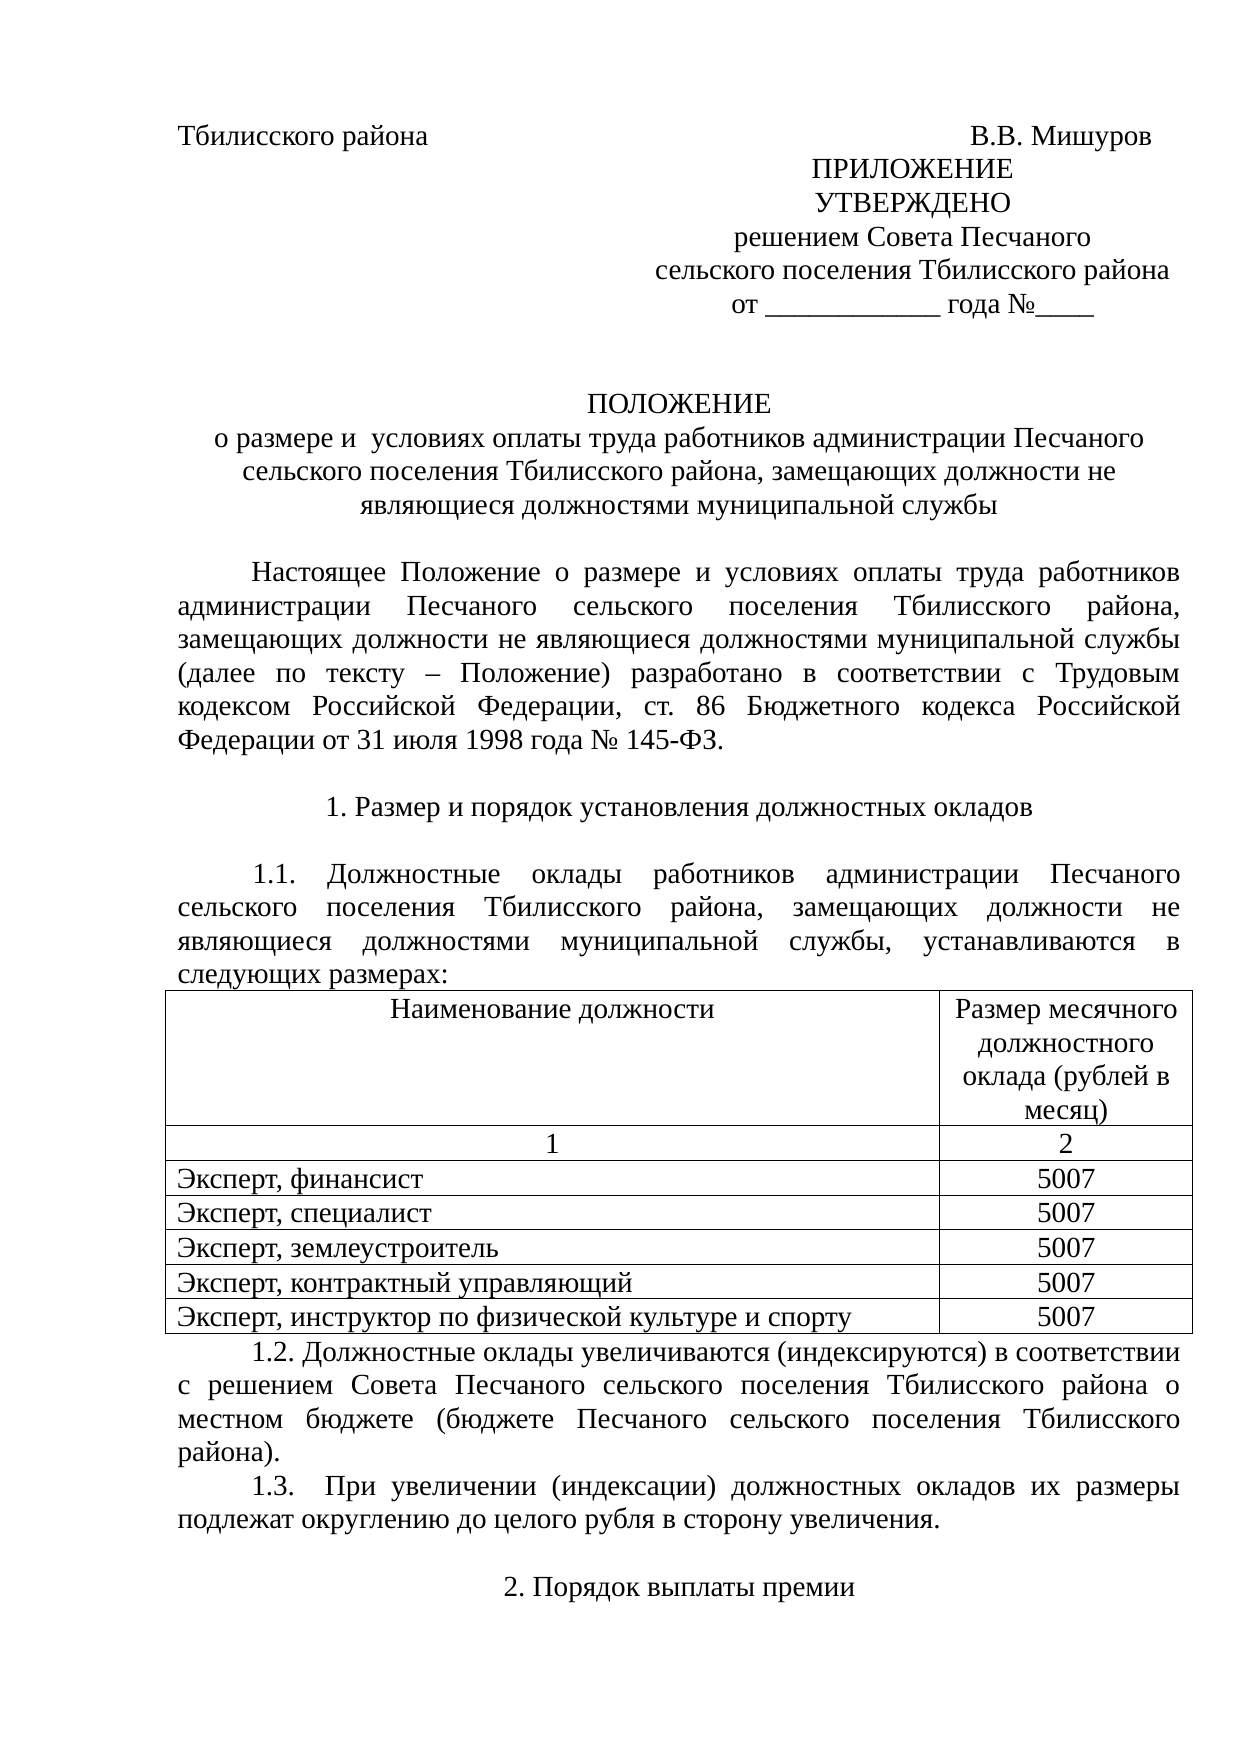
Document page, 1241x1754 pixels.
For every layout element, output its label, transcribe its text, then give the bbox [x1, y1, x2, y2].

text о размере и условиях оплаты труда работников администрации Песчаного сельского поселения Тбилисского района, замещающих должности не являющиеся должностями муниципальной службы [177, 420, 1181, 521]
table_header ПРИЛОЖЕНИЕ УТВЕРЖДЕНО решением Совета Песчаного сельского поселения Тбилисского района от ____________ года №____ [620, 152, 1186, 353]
table_header Наименование должности [166, 991, 939, 1125]
table_cell 5007 [940, 1230, 1192, 1264]
text ПОЛОЖЕНИЕ [177, 386, 1181, 420]
table_cell Эксперт, землеустроитель [166, 1230, 939, 1264]
text 1.1. Должностные оклады работников администрации Песчаного сельского поселения Тбилисского района, замещающих должности не являющиеся должностями муниципальной службы, устанавливаются в следующих размерах: [177, 856, 1181, 990]
table_header [535, 152, 620, 353]
text 1.3. При увеличении (индексации) должностных окладов их размеры подлежат округлению до целого рубля в сторону увеличения. [177, 1468, 1181, 1535]
text 1.2. Должностные оклады увеличиваются (индексируются) в соответствии с решением Совета Песчаного сельского поселения Тбилисского района о местном бюджете (бюджете Песчаного сельского поселения Тбилисского района). [177, 1334, 1181, 1468]
table_cell Эксперт, контрактный управляющий [166, 1265, 939, 1298]
text 1. Размер и порядок установления должностных окладов [177, 789, 1181, 822]
table_cell 5007 [940, 1196, 1192, 1229]
table_cell Эксперт, инструктор по физической культуре и спорту [166, 1299, 939, 1333]
text Тбилисского района В.В. Мишуров [177, 118, 1181, 152]
table_cell 2 [940, 1126, 1192, 1160]
table_cell Эксперт, специалист [166, 1196, 939, 1229]
table_cell 5007 [940, 1299, 1192, 1333]
table_cell Эксперт, финансист [166, 1161, 939, 1194]
table_cell 5007 [940, 1265, 1192, 1298]
text 2. Порядок выплаты премии [177, 1569, 1181, 1602]
table_cell 1 [166, 1126, 939, 1160]
table_cell 5007 [940, 1161, 1192, 1194]
text Настоящее Положение о размере и условиях оплаты труда работников администрации Песчаного сельского поселения Тбилисского района, замещающих должности не являющиеся должностями муниципальной службы (далее по тексту – Положение) разработано в соответствии с Трудовым кодексом Российской Федерации, ст. 86 Бюджетного кодекса Российской Федерации от 31 июля 1998 года № 145-ФЗ. [177, 554, 1181, 755]
table_header Размер месячного должностного оклада (рублей в месяц) [940, 991, 1192, 1125]
